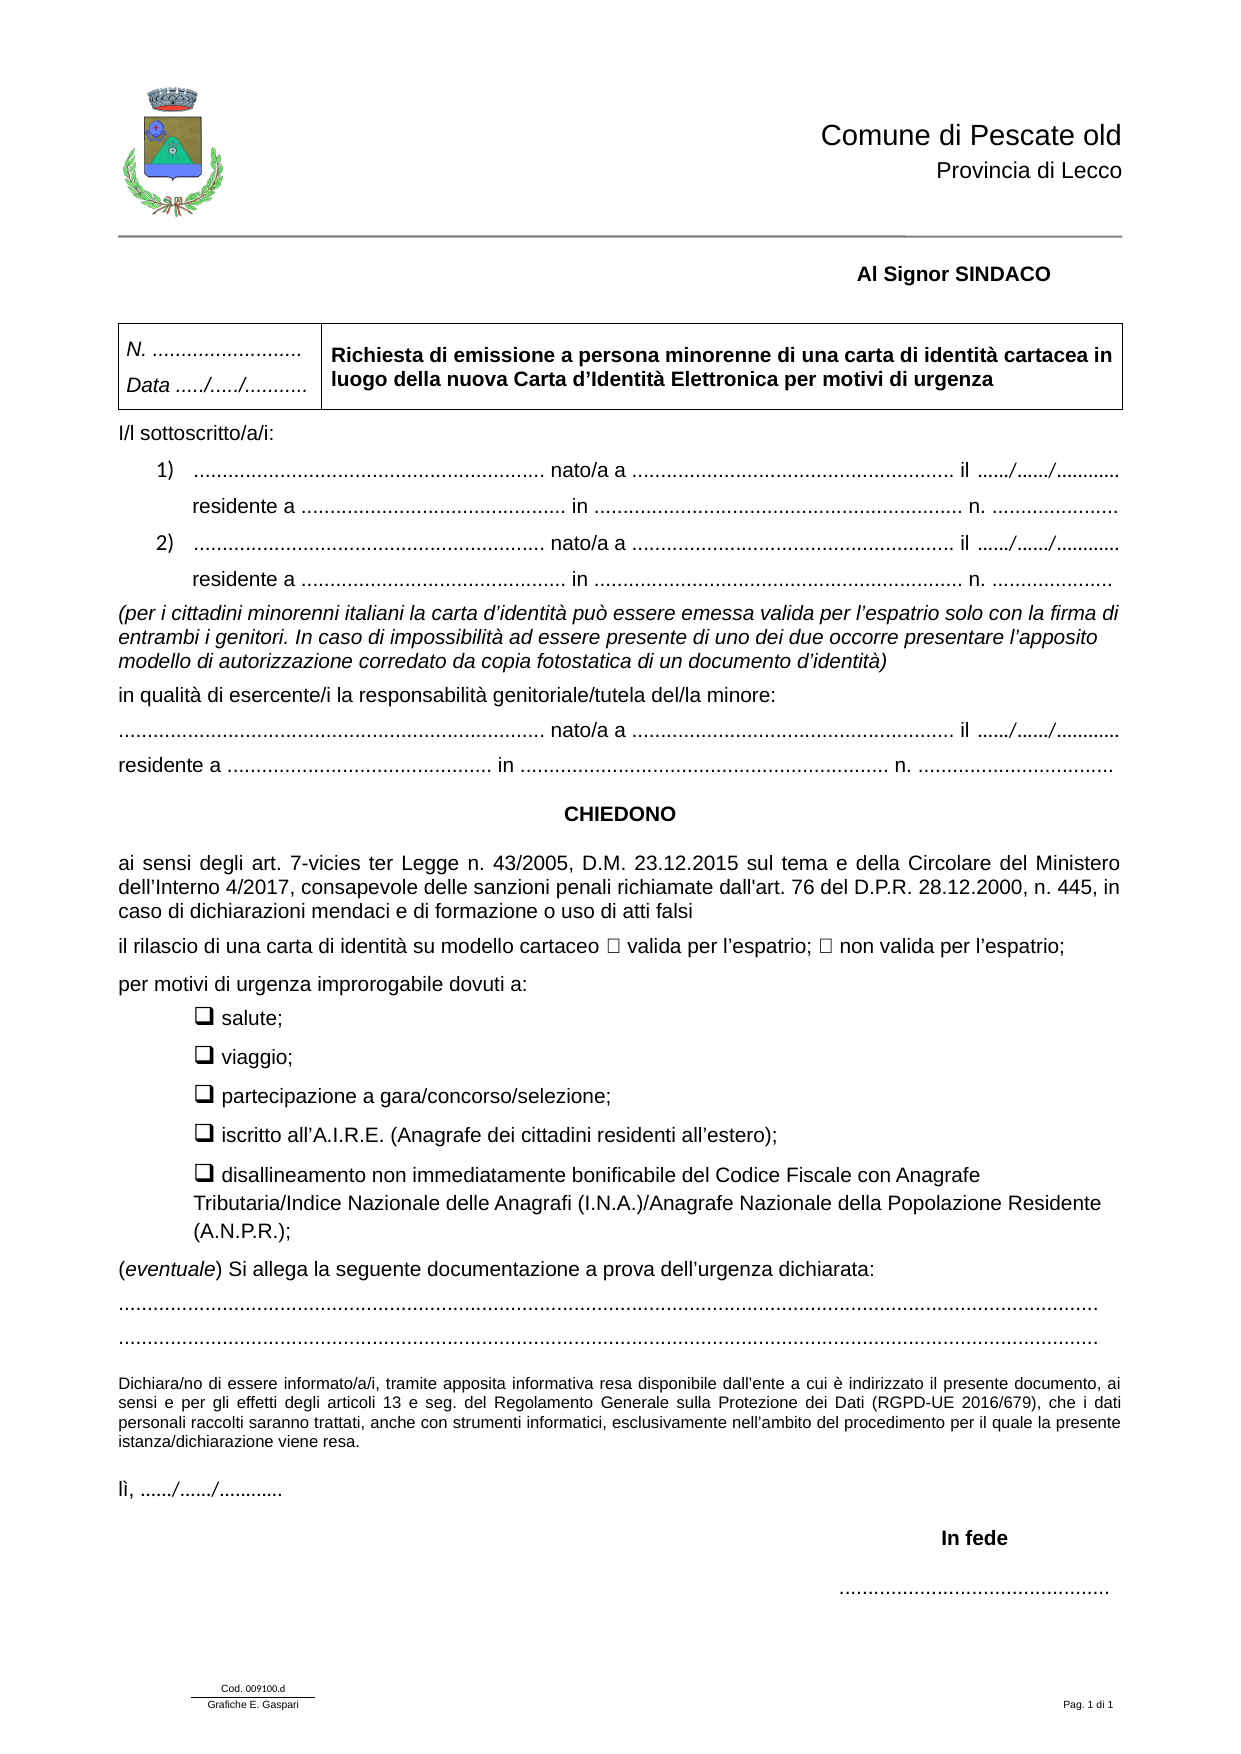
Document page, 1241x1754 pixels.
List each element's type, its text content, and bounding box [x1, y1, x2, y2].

text lì, ....../....../............ [118, 1476, 1122, 1501]
text .......................................................................................................................................................................... [118, 1291, 1122, 1315]
text .......................................................................................................................................................................... [118, 1325, 1122, 1349]
text Comune di Pescate old [224, 118, 1122, 152]
text Al Signor SINDACO [857, 262, 1122, 286]
text In fede [827, 1526, 1122, 1550]
text CHIEDONO [118, 802, 1122, 826]
text ai sensi degli art. 7-vicies ter Legge n. 43/2005, D.M. 23.12.2015 sul tema e della Circolare del Ministero dell’Interno 4/2017, consapevole delle sanzioni penali richiamate dall'art. 76 del D.P.R. 28.12.2000, n. 445, in caso di dichiarazioni mendaci e di formazione o uso di atti falsi [118, 851, 1122, 923]
list ............................................................. nato/a a ........................................................ il ....../....../............ [156, 455, 1122, 483]
text il rilascio di una carta di identità su modello cartaceo  valida per l’espatrio;  non valida per l’espatrio; [118, 933, 1122, 957]
text  partecipazione a gara/concorso/selezione; [193, 1084, 1122, 1109]
table_header N. .......................... Data ...../...../........... [119, 324, 321, 409]
text residente a .............................................. in ................................................................ n. ..................... [192, 566, 1122, 590]
text I/l sottoscritto/a/i: [118, 421, 1122, 445]
text (eventuale) Si allega la seguente documentazione a prova dell’urgenza dichiarata: [118, 1256, 1122, 1280]
text  viaggio; [193, 1045, 1122, 1070]
text in qualità di esercente/i la responsabilità genitoriale/tutela del/la minore: [118, 683, 1122, 707]
table_header Richiesta di emissione a persona minorenne di una carta di identità cartacea in luogo della nuova Carta d’Identità Elettronica per motivi di urgenza [322, 324, 1122, 409]
text Provincia di Lecco [224, 157, 1122, 183]
text .......................................................................... nato/a a ........................................................ il ....../....../............ [118, 717, 1122, 743]
text  disallineamento non immediatamente bonificabile del Codice Fiscale con Anagrafe Tributaria/Indice Nazionale delle Anagrafi (I.N.A.)/Anagrafe Nazionale della Popolazione Residente (A.N.P.R.); [193, 1162, 1122, 1242]
text ............................................... [827, 1575, 1122, 1599]
text  iscritto all’A.I.R.E. (Anagrafe dei cittadini residenti all’estero); [193, 1123, 1122, 1148]
text residente a .............................................. in ................................................................ n. .................................. [118, 753, 1122, 777]
picture [122, 87, 224, 219]
text  salute; [193, 1006, 1122, 1031]
list ............................................................. nato/a a ........................................................ il ....../....../............ [156, 528, 1122, 556]
text Dichiara/no di essere informato/a/i, tramite apposita informativa resa disponibile dall’ente a cui è indirizzato il presente documento, ai sensi e per gli effetti degli articoli 13 e seg. del Regolamento Generale sulla Protezione dei Dati (RGPD-UE 2016/679), che i dati personali raccolti saranno trattati, anche con strumenti informatici, esclusivamente nell’ambito del procedimento per il quale la presente istanza/dichiarazione viene resa. [118, 1374, 1122, 1451]
text per motivi di urgenza improrogabile dovuti a: [118, 971, 1122, 995]
text (per i cittadini minorenni italiani la carta d’identità può essere emessa valida per l’espatrio solo con la firma di entrambi i genitori. In caso di impossibilità ad essere presente di uno dei due occorre presentare l’apposito modello di autorizzazione corredato da copia fotostatica di un documento d’identità) [118, 601, 1122, 673]
text residente a .............................................. in ................................................................ n. ...................... [192, 493, 1122, 517]
